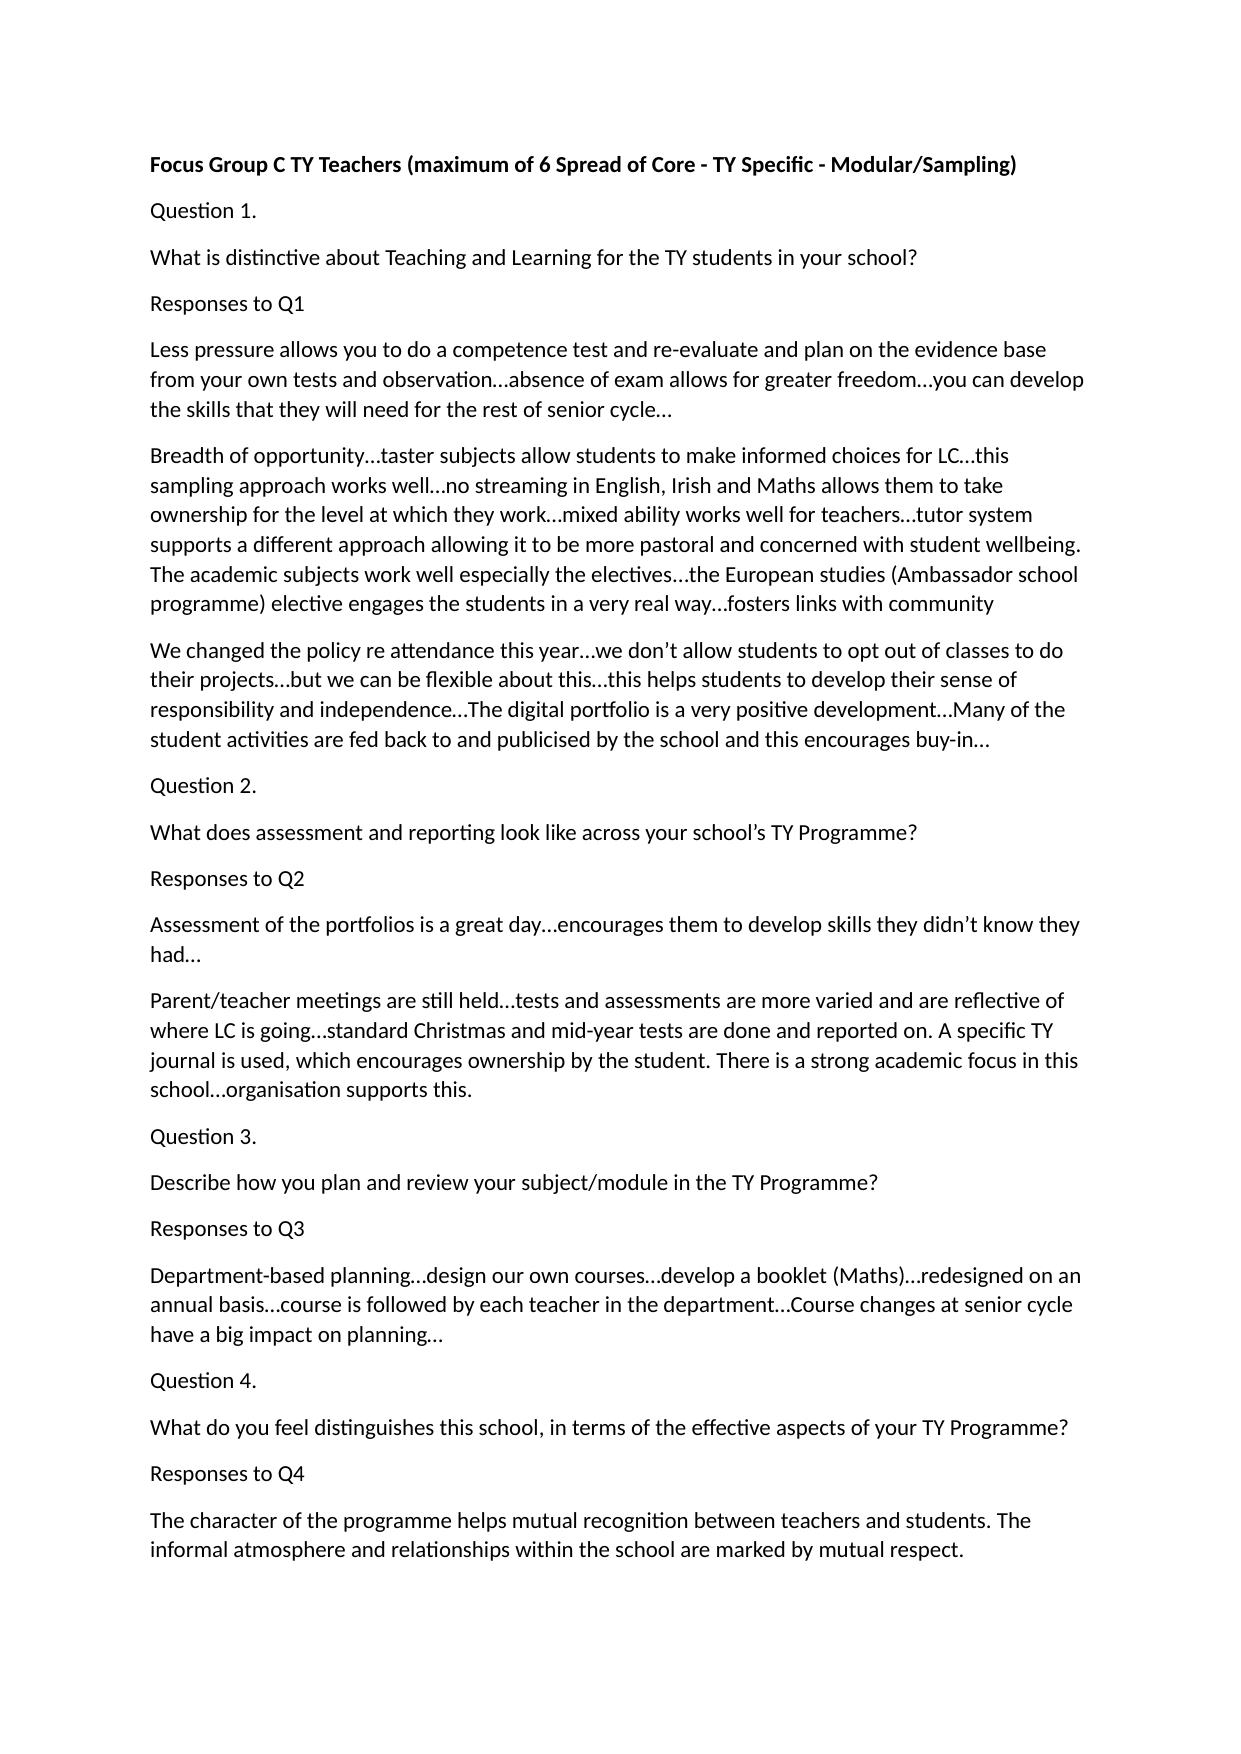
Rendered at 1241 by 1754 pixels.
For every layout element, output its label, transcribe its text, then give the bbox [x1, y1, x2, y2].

text What does assessment and reporting look like across your school’s TY Programme? [150, 818, 1090, 846]
text Parent/teacher meetings are still held…tests and assessments are more varied and are reflective of where LC is going…standard Christmas and mid-year tests are done and reported on. A specific TY journal is used, which encourages ownership by the student. There is a strong academic focus in this school…organisation supports this. [150, 986, 1090, 1103]
text Breadth of opportunity…taster subjects allow students to make informed choices for LC…this sampling approach works well…no streaming in English, Irish and Maths allows them to take ownership for the level at which they work…mixed ability works well for teachers…tutor system supports a different approach allowing it to be more pastoral and concerned with student wellbeing. The academic subjects work well especially the electives...the European studies (Ambassador school programme) elective engages the students in a very real way…fosters links with community [150, 441, 1090, 618]
text What do you feel distinguishes this school, in terms of the effective aspects of your TY Programme? [150, 1413, 1090, 1441]
text Responses to Q3 [150, 1214, 1090, 1243]
text Question 2. [150, 771, 1090, 799]
text Question 3. [150, 1122, 1090, 1150]
text The character of the programme helps mutual recognition between teachers and students. The informal atmosphere and relationships within the school are marked by mutual respect. [150, 1506, 1090, 1563]
text Responses to Q4 [150, 1459, 1090, 1487]
text Focus Group C TY Teachers (maximum of 6 Spread of Core - TY Specific - Modular/Sampling) [150, 150, 1090, 178]
text Responses to Q2 [150, 864, 1090, 892]
text We changed the policy re attendance this year…we don’t allow students to opt out of classes to do their projects…but we can be flexible about this…this helps students to develop their sense of responsibility and independence…The digital portfolio is a very positive development…Many of the student activities are fed back to and publicised by the school and this encourages buy-in… [150, 636, 1090, 753]
text Department-based planning…design our own courses…develop a booklet (Maths)…redesigned on an annual basis…course is followed by each teacher in the department…Course changes at senior cycle have a big impact on planning… [150, 1261, 1090, 1348]
text Less pressure allows you to do a competence test and re-evaluate and plan on the evidence base from your own tests and observation…absence of exam allows for greater freedom…you can develop the skills that they will need for the rest of senior cycle… [150, 335, 1090, 423]
text What is distinctive about Teaching and Learning for the TY students in your school? [150, 243, 1090, 271]
text Responses to Q1 [150, 289, 1090, 317]
text Question 1. [150, 196, 1090, 224]
text Assessment of the portfolios is a great day…encourages them to develop skills they didn’t know they had… [150, 910, 1090, 968]
text Describe how you plan and review your subject/module in the TY Programme? [150, 1168, 1090, 1196]
text Question 4. [150, 1367, 1090, 1395]
